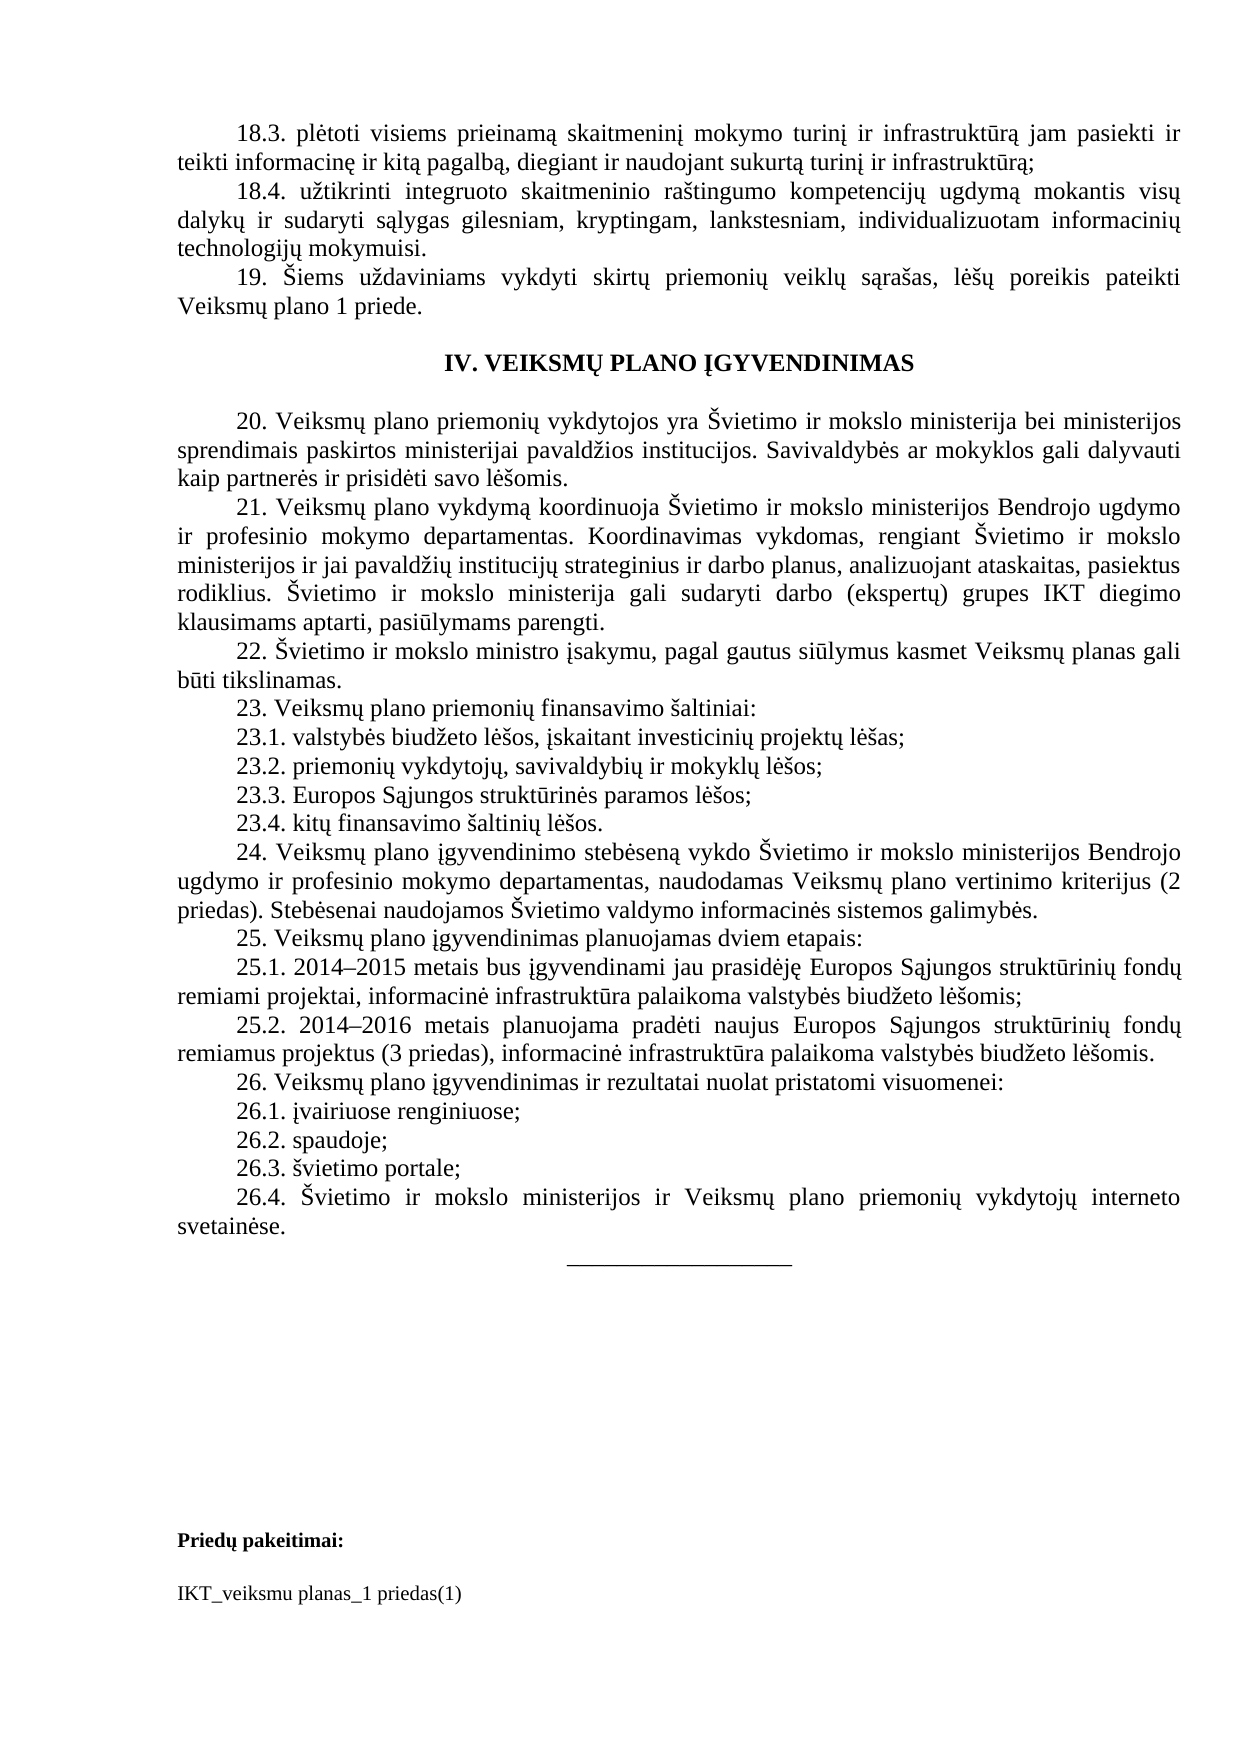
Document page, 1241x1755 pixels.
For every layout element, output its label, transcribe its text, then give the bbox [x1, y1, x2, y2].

text 23.3. Europos Sąjungos struktūrinės paramos lėšos; [177, 780, 1182, 808]
text 25.1. 2014–2015 metais bus įgyvendinami jau prasidėję Europos Sąjungos struktūrinių fondų remiami projektai, informacinė infrastruktūra palaikoma valstybės biudžeto lėšomis; [177, 952, 1182, 1010]
text 26.1. įvairiuose renginiuose; [177, 1096, 1182, 1125]
text 25. Veiksmų plano įgyvendinimas planuojamas dviem etapais: [177, 923, 1182, 952]
text 23. Veiksmų plano priemonių finansavimo šaltiniai: [177, 693, 1182, 722]
text 26.3. švietimo portale; [177, 1153, 1182, 1182]
text IKT_veiksmu planas_1 priedas(1) [177, 1581, 1182, 1605]
text 23.1. valstybės biudžeto lėšos, įskaitant investicinių projektų lėšas; [177, 722, 1182, 751]
text 23.4. kitų finansavimo šaltinių lėšos. [177, 808, 1182, 837]
text 24. Veiksmų plano įgyvendinimo stebėseną vykdo Švietimo ir mokslo ministerijos Bendrojo ugdymo ir profesinio mokymo departamentas, naudodamas Veiksmų plano vertinimo kriterijus (2 priedas). Stebėsenai naudojamos Švietimo valdymo informacinės sistemos galimybės. [177, 837, 1182, 923]
text 20. Veiksmų plano priemonių vykdytojos yra Švietimo ir mokslo ministerija bei ministerijos sprendimais paskirtos ministerijai pavaldžios institucijos. Savivaldybės ar mokyklos gali dalyvauti kaip partnerės ir prisidėti savo lėšomis. [177, 406, 1182, 492]
text Priedų pakeitimai: [177, 1528, 1182, 1552]
text 25.2. 2014–2016 metais planuojama pradėti naujus Europos Sąjungos struktūrinių fondų remiamus projektus (3 priedas), informacinė infrastruktūra palaikoma valstybės biudžeto lėšomis. [177, 1010, 1182, 1067]
text 19. Šiems uždaviniams vykdyti skirtų priemonių veiklų sąrašas, lėšų poreikis pateikti Veiksmų plano 1 priede. [177, 262, 1182, 320]
text 22. Švietimo ir mokslo ministro įsakymu, pagal gautus siūlymus kasmet Veiksmų planas gali būti tikslinamas. [177, 636, 1182, 693]
text IV. Veiksmų plano įgyvendinimas [177, 348, 1182, 406]
text 18.4. užtikrinti integruoto skaitmeninio raštingumo kompetencijų ugdymą mokantis visų dalykų ir sudaryti sąlygas gilesniam, kryptingam, lankstesniam, individualizuotam informacinių technologijų mokymuisi. [177, 176, 1182, 262]
text __________________ [177, 1240, 1182, 1268]
text 21. Veiksmų plano vykdymą koordinuoja Švietimo ir mokslo ministerijos Bendrojo ugdymo ir profesinio mokymo departamentas. Koordinavimas vykdomas, rengiant Švietimo ir mokslo ministerijos ir jai pavaldžių institucijų strateginius ir darbo planus, analizuojant ataskaitas, pasiektus rodiklius. Švietimo ir mokslo ministerija gali sudaryti darbo (ekspertų) grupes IKT diegimo klausimams aptarti, pasiūlymams parengti. [177, 492, 1182, 636]
text 18.3. plėtoti visiems prieinamą skaitmeninį mokymo turinį ir infrastruktūrą jam pasiekti ir teikti informacinę ir kitą pagalbą, diegiant ir naudojant sukurtą turinį ir infrastruktūrą; [177, 118, 1182, 176]
text 23.2. priemonių vykdytojų, savivaldybių ir mokyklų lėšos; [177, 751, 1182, 780]
text 26.4. Švietimo ir mokslo ministerijos ir Veiksmų plano priemonių vykdytojų interneto svetainėse. [177, 1182, 1182, 1240]
text 26.2. spaudoje; [177, 1125, 1182, 1153]
text 26. Veiksmų plano įgyvendinimas ir rezultatai nuolat pristatomi visuomenei: [177, 1067, 1182, 1096]
